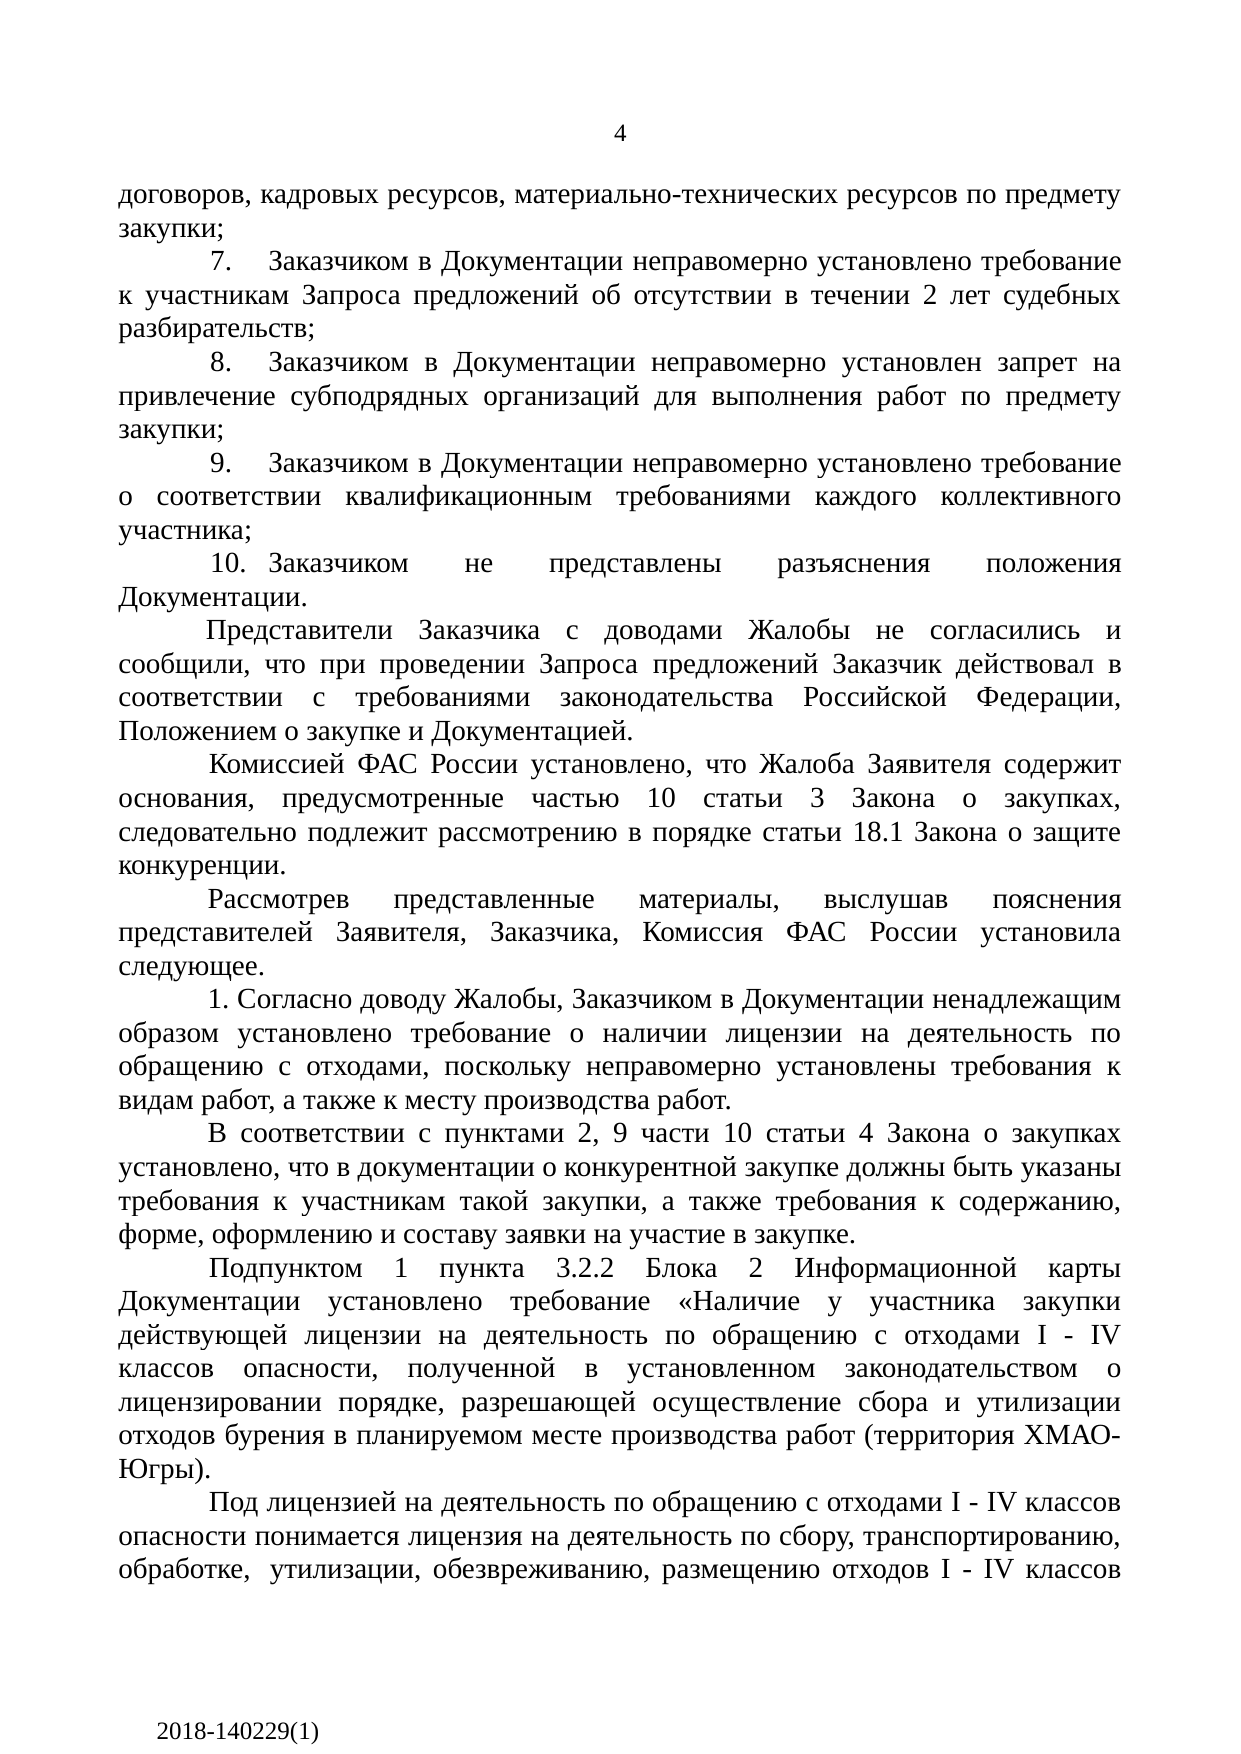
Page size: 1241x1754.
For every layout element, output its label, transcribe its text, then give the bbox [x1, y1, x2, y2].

text Комиссией ФАС России установлено, что Жалоба Заявителя содержит основания, предусмотренные частью 10 статьи 3 Закона о закупках, следовательно подлежит рассмотрению в порядке статьи 18.1 Закона о защите конкуренции. [118, 747, 1122, 881]
text Представители Заказчика с доводами Жалобы не согласились и сообщили, что при проведении Запроса предложений Заказчик действовал в соответствии с требованиями законодательства Российской Федерации, Положением о закупке и Документацией. [118, 612, 1122, 747]
text Подпунктом 1 пункта 3.2.2 Блока 2 Информационной карты Документации установлено требование «Наличие у участника закупки действующей лицензии на деятельность по обращению с отходами I - IV классов опасности, полученной в установленном законодательством о лицензировании порядке, разрешающей осуществление сбора и утилизации отходов бурения в планируемом месте производства работ (территория ХМАО-Югры). [118, 1250, 1122, 1484]
text В соответствии с пунктами 2, 9 части 10 статьи 4 Закона о закупках установлено, что в документации о конкурентной закупке должны быть указаны требования к участникам такой закупки, а также требования к содержанию, форме, оформлению и составу заявки на участие в закупке. [118, 1116, 1122, 1250]
list Заказчиком не представлены разъяснения положения Документации. [118, 545, 1122, 612]
list Заказчиком в Документации неправомерно установлен запрет на привлечение субподрядных организаций для выполнения работ по предмету закупки; [118, 344, 1122, 445]
text 1. Согласно доводу Жалобы, Заказчиком в Документации ненадлежащим образом установлено требование о наличии лицензии на деятельность по обращению с отходами, поскольку неправомерно установлены требования к видам работ, а также к месту производства работ. [118, 981, 1122, 1116]
text Рассмотрев представленные материалы, выслушав пояснения представителей Заявителя, Заказчика, Комиссия ФАС России установила следующее. [118, 881, 1122, 981]
list Заказчиком в Документации неправомерно установлено требование к участникам Запроса предложений об отсутствии в течении 2 лет судебных разбирательств; [118, 243, 1122, 344]
list договоров, кадровых ресурсов, материально-технических ресурсов по предмету закупки; [118, 176, 1122, 243]
list Заказчиком в Документации неправомерно установлено требование о соответствии квалификационным требованиями каждого коллективного участника; [118, 445, 1122, 545]
text Под лицензией на деятельность по обращению с отходами I - IV классов опасности понимается лицензия на деятельность по сбору, транспортированию, обработке, утилизации, обезвреживанию, размещению отходов I - IV классов [118, 1484, 1122, 1585]
